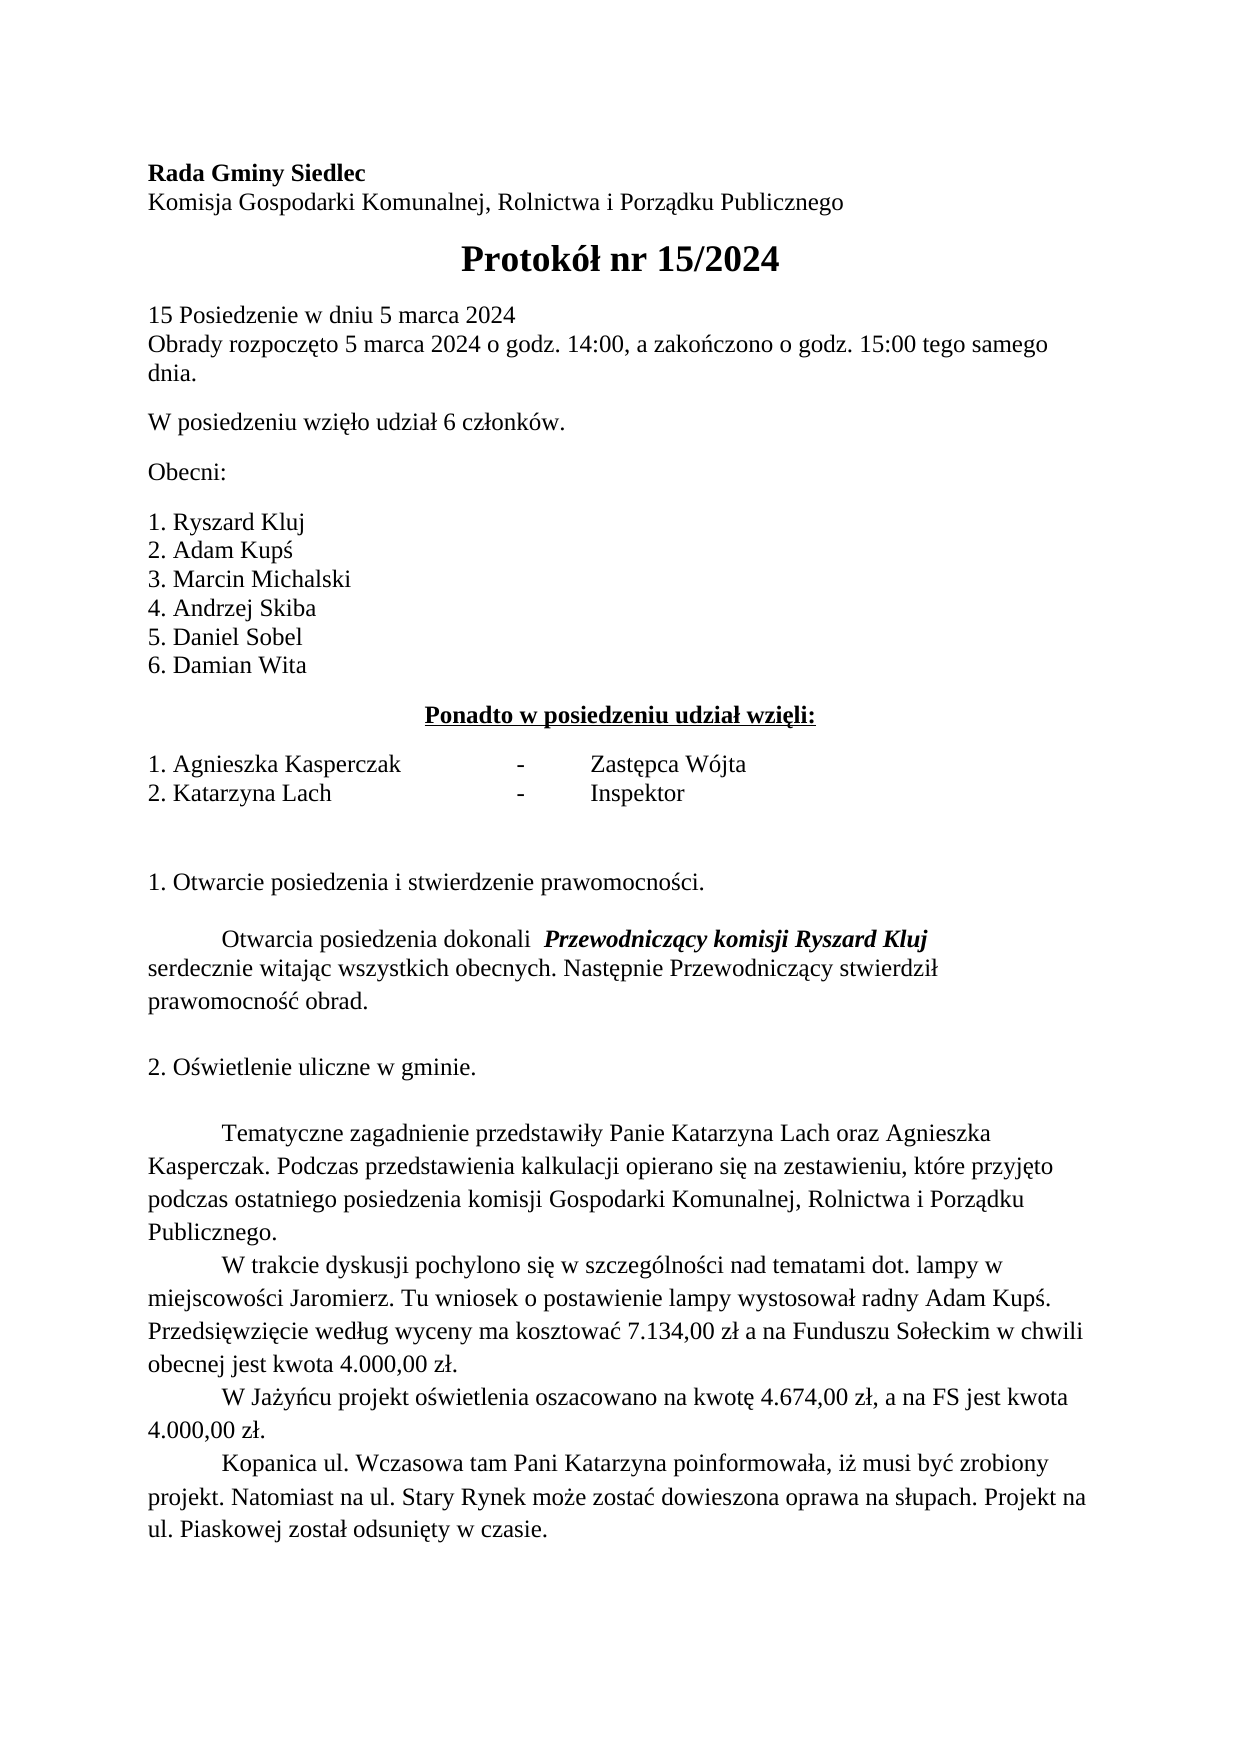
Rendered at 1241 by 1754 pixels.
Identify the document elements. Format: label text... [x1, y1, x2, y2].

text W trakcie dyskusji pochylono się w szczególności nad tematami dot. lampy w miejscowości Jaromierz. Tu wniosek o postawienie lampy wystosował radny Adam Kupś. Przedsięwzięcie według wyceny ma kosztować 7.134,00 zł a na Funduszu Sołeckim w chwili obecnej jest kwota 4.000,00 zł. [148, 1250, 1093, 1378]
text W posiedzeniu wzięło udział 6 członków. [148, 407, 1093, 436]
text 1. Otwarcie posiedzenia i stwierdzenie prawomocności. Otwarcia posiedzenia dokonali Przewodniczący komisji Ryszard Kluj [148, 867, 1093, 953]
text Obecni: [148, 457, 1093, 486]
text 1. Ryszard Kluj 2. Adam Kupś 3. Marcin Michalski 4. Andrzej Skiba 5. Daniel Sobel 6. Damian Wita [148, 507, 1093, 679]
text Protokół nr 15/2024 [148, 236, 1093, 279]
text W Jażyńcu projekt oświetlenia oszacowano na kwotę 4.674,00 zł, a na FS jest kwota 4.000,00 zł. [148, 1382, 1093, 1444]
text serdecznie witając wszystkich obecnych. Następnie Przewodniczący stwierdził prawomocność obrad. 2. Oświetlenie uliczne w gminie. Tematyczne zagadnienie przedstawiły Panie Katarzyna Lach oraz Agnieszka Kasperczak. Podczas przedstawienia kalkulacji opierano się na zestawieniu, które przyjęto podczas ostatniego posiedzenia komisji Gospodarki Komunalnej, Rolnictwa i Porządku Publicznego. [148, 953, 1093, 1246]
text 1. Agnieszka Kasperczak - Zastępca Wójta 2. Katarzyna Lach - Inspektor [148, 749, 1093, 807]
text Rada Gminy Siedlec Komisja Gospodarki Komunalnej, Rolnictwa i Porządku Publicznego [148, 158, 1093, 216]
text Kopanica ul. Wczasowa tam Pani Katarzyna poinformowała, iż musi być zrobiony projekt. Natomiast na ul. Stary Rynek może zostać dowieszona oprawa na słupach. Projekt na ul. Piaskowej został odsunięty w czasie. [148, 1448, 1093, 1543]
text 15 Posiedzenie w dniu 5 marca 2024 Obrady rozpoczęto 5 marca 2024 o godz. 14:00, a zakończono o godz. 15:00 tego samego dnia. [148, 300, 1093, 387]
text Ponadto w posiedzeniu udział wzięli: [148, 700, 1093, 729]
